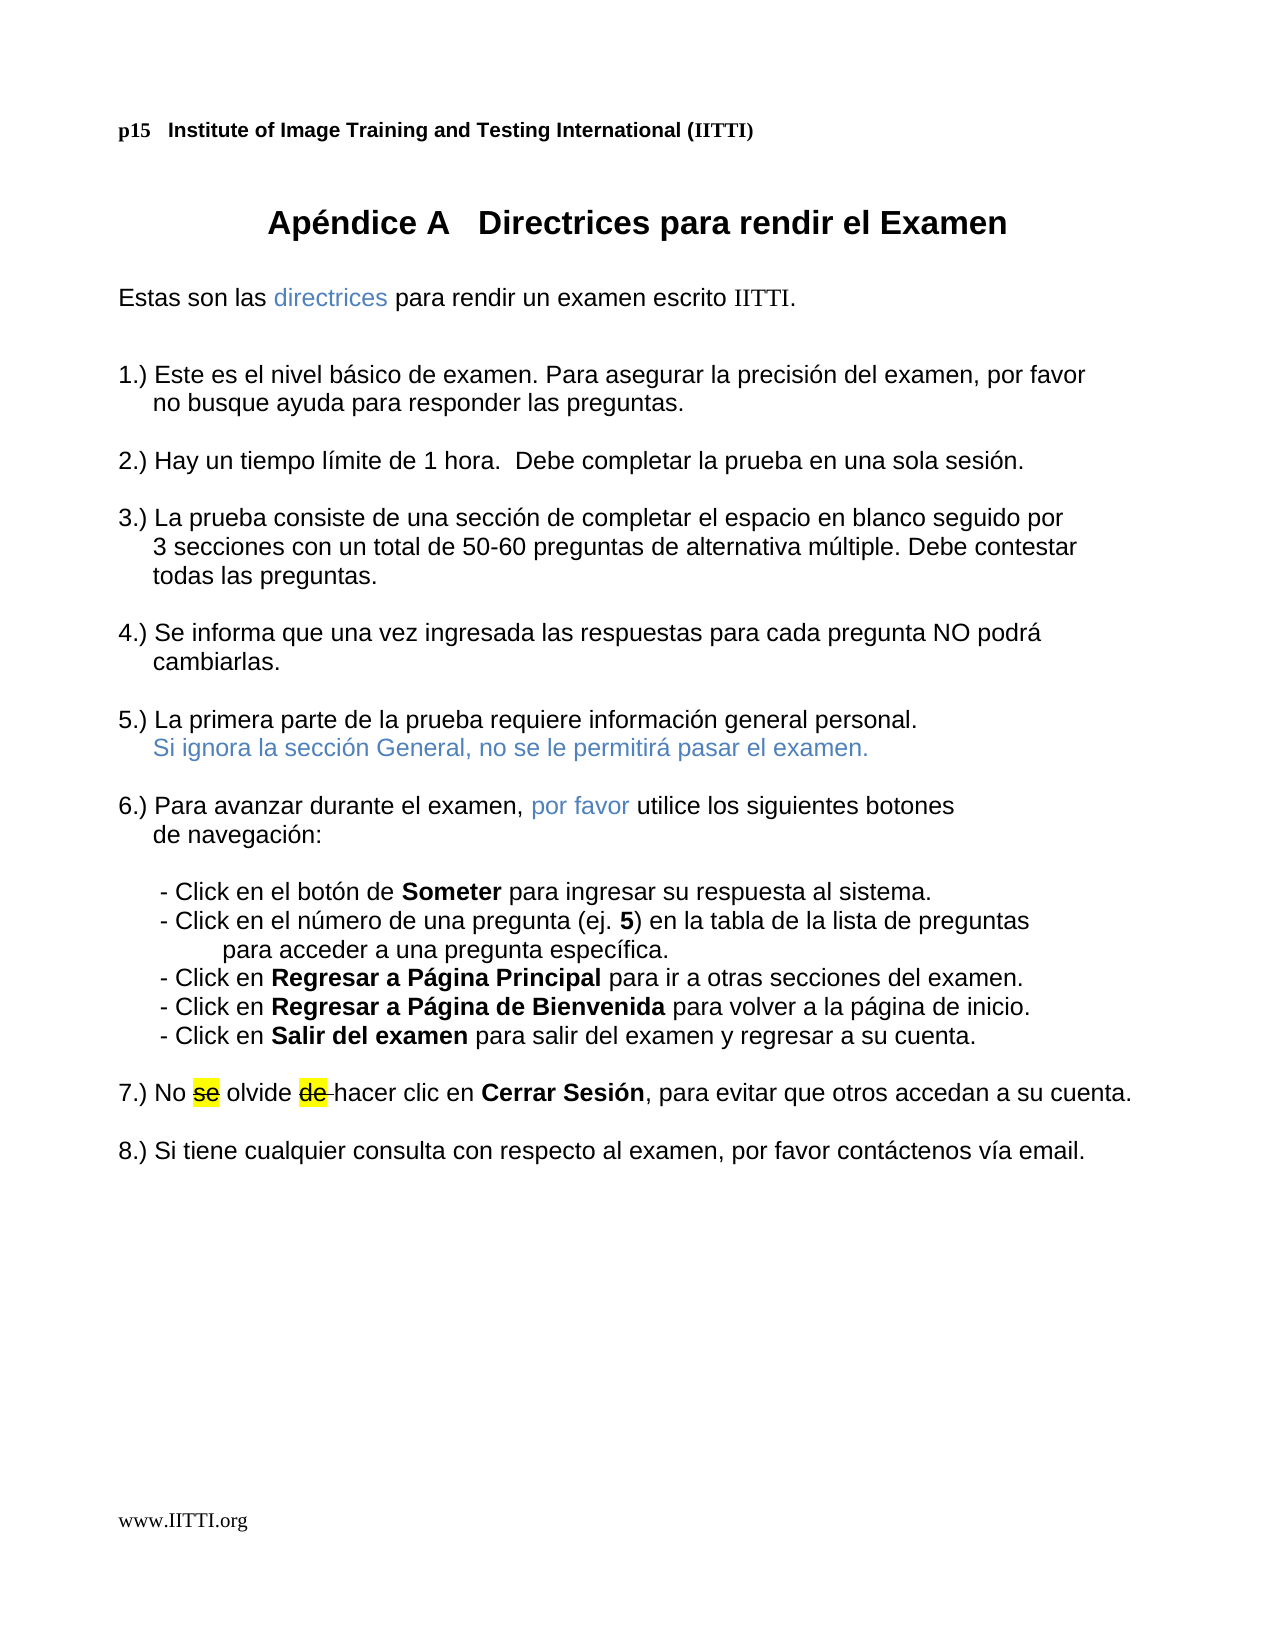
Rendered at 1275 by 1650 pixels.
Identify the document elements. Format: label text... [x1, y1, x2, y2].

text no busque ayuda para responder las preguntas. [118, 388, 1157, 417]
text Si ignora la sección General, no se le permitirá pasar el examen. [118, 733, 1157, 762]
text - Click en el número de una pregunta (ej. 5) en la tabla de la lista de preguntas [118, 906, 1157, 934]
text 2.) Hay un tiempo límite de 1 hora. Debe completar la prueba en una sola sesión. [118, 446, 1157, 474]
text - Click en el botón de Someter para ingresar su respuesta al sistema. [118, 877, 1157, 906]
text 1.) Este es el nivel básico de examen. Para asegurar la precisión del examen, por favor [118, 359, 1157, 388]
text - Click en Regresar a Página de Bienvenida para volver a la página de inicio. [118, 992, 1157, 1021]
text 3 secciones con un total de 50-60 preguntas de alternativa múltiple. Debe contestar [118, 532, 1157, 561]
text de navegación: [118, 819, 1157, 848]
text todas las preguntas. [118, 561, 1157, 589]
text 7.) No se olvide de hacer clic en Cerrar Sesión, para evitar que otros accedan a su cuenta. [118, 1078, 1157, 1107]
text Estas son las directrices para rendir un examen escrito IITTI. [118, 283, 1157, 312]
subtitle Apéndice A Directrices para rendir el Examen [118, 203, 1157, 242]
text 8.) Si tiene cualquier consulta con respecto al examen, por favor contáctenos vía email. [118, 1136, 1157, 1164]
text para acceder a una pregunta específica. [118, 934, 1157, 963]
text cambiarlas. [118, 647, 1157, 676]
text 6.) Para avanzar durante el examen, por favor utilice los siguientes botones [118, 791, 1157, 819]
text - Click en Regresar a Página Principal para ir a otras secciones del examen. [118, 963, 1157, 992]
text 3.) La prueba consiste de una sección de completar el espacio en blanco seguido por [118, 503, 1157, 532]
text - Click en Salir del examen para salir del examen y regresar a su cuenta. [118, 1021, 1157, 1049]
text 5.) La primera parte de la prueba requiere información general personal. [118, 704, 1157, 733]
text 4.) Se informa que una vez ingresada las respuestas para cada pregunta NO podrá [118, 618, 1157, 647]
